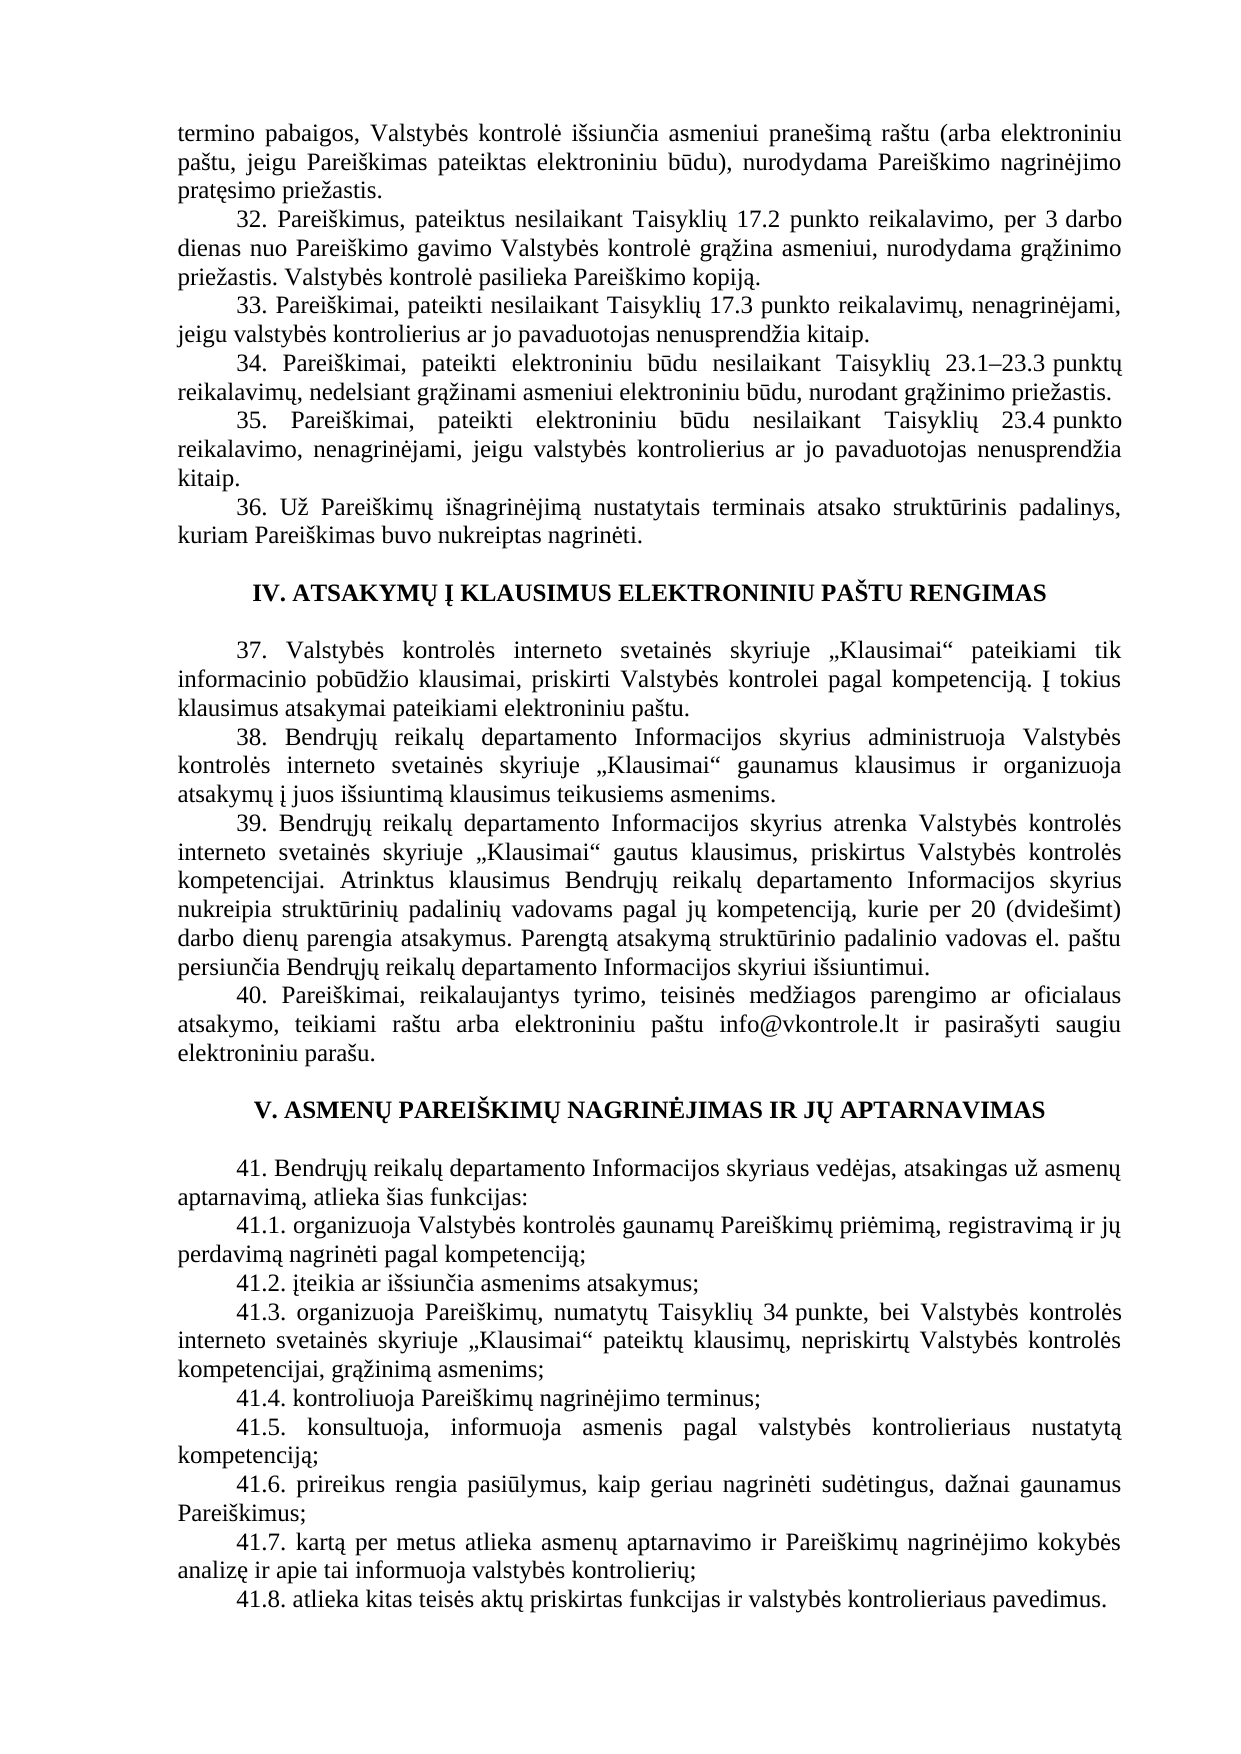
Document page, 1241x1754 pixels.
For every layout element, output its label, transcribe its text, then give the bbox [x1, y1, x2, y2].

text 34. Pareiškimai, pateikti elektroniniu būdu nesilaikant Taisyklių 23.1–23.3 punktų reikalavimų, nedelsiant grąžinami asmeniui elektroniniu būdu, nurodant grąžinimo priežastis. [177, 348, 1122, 406]
text 32. Pareiškimus, pateiktus nesilaikant Taisyklių 17.2 punkto reikalavimo, per 3 darbo dienas nuo Pareiškimo gavimo Valstybės kontrolė grąžina asmeniui, nurodydama grąžinimo priežastis. Valstybės kontrolė pasilieka Pareiškimo kopiją. [177, 204, 1122, 291]
text 35. Pareiškimai, pateikti elektroniniu būdu nesilaikant Taisyklių 23.4 punkto reikalavimo, nenagrinėjami, jeigu valstybės kontrolierius ar jo pavaduotojas nenusprendžia kitaip. [177, 406, 1122, 492]
text 41.3. organizuoja Pareiškimų, numatytų Taisyklių 34 punkte, bei Valstybės kontrolės interneto svetainės skyriuje „Klausimai“ pateiktų klausimų, nepriskirtų Valstybės kontrolės kompetencijai, grąžinimą asmenims; [177, 1297, 1122, 1383]
text termino pabaigos, Valstybės kontrolė išsiunčia asmeniui pranešimą raštu (arba elektroniniu paštu, jeigu Pareiškimas pateiktas elektroniniu būdu), nurodydama Pareiškimo nagrinėjimo pratęsimo priežastis. [177, 118, 1122, 204]
text 38. Bendrųjų reikalų departamento Informacijos skyrius administruoja Valstybės kontrolės interneto svetainės skyriuje „Klausimai“ gaunamus klausimus ir organizuoja atsakymų į juos išsiuntimą klausimus teikusiems asmenims. [177, 722, 1122, 808]
text 41.8. atlieka kitas teisės aktų priskirtas funkcijas ir valstybės kontrolieriaus pavedimus. [177, 1584, 1122, 1613]
text 41.1. organizuoja Valstybės kontrolės gaunamų Pareiškimų priėmimą, registravimą ir jų perdavimą nagrinėti pagal kompetenciją; [177, 1211, 1122, 1268]
text 41.2. įteikia ar išsiunčia asmenims atsakymus; [177, 1268, 1122, 1297]
text 33. Pareiškimai, pateikti nesilaikant Taisyklių 17.3 punkto reikalavimų, nenagrinėjami, jeigu valstybės kontrolierius ar jo pavaduotojas nenusprendžia kitaip. [177, 291, 1122, 348]
text IV. ATSAKYMŲ Į KLAUSIMUS ELEKTRONINIU PAŠTU RENGIMAS [177, 578, 1122, 607]
text 41. Bendrųjų reikalų departamento Informacijos skyriaus vedėjas, atsakingas už asmenų aptarnavimą, atlieka šias funkcijas: [177, 1153, 1122, 1211]
text 40. Pareiškimai, reikalaujantys tyrimo, teisinės medžiagos parengimo ar oficialaus atsakymo, teikiami raštu arba elektroniniu paštu info@vkontrole.lt ir pasirašyti saugiu elektroniniu parašu. [177, 981, 1122, 1067]
text 37. Valstybės kontrolės interneto svetainės skyriuje „Klausimai“ pateikiami tik informacinio pobūdžio klausimai, priskirti Valstybės kontrolei pagal kompetenciją. Į tokius klausimus atsakymai pateikiami elektroniniu paštu. [177, 636, 1122, 722]
text V. ASMENŲ PAREIŠKIMŲ NAGRINĖJIMAS IR JŲ APTARNAVIMAS [177, 1096, 1122, 1124]
text 41.6. prireikus rengia pasiūlymus, kaip geriau nagrinėti sudėtingus, dažnai gaunamus Pareiškimus; [177, 1469, 1122, 1527]
text 41.5. konsultuoja, informuoja asmenis pagal valstybės kontrolieriaus nustatytą kompetenciją; [177, 1412, 1122, 1469]
text 39. Bendrųjų reikalų departamento Informacijos skyrius atrenka Valstybės kontrolės interneto svetainės skyriuje „Klausimai“ gautus klausimus, priskirtus Valstybės kontrolės kompetencijai. Atrinktus klausimus Bendrųjų reikalų departamento Informacijos skyrius nukreipia struktūrinių padalinių vadovams pagal jų kompetenciją, kurie per 20 (dvidešimt) darbo dienų parengia atsakymus. Parengtą atsakymą struktūrinio padalinio vadovas el. paštu persiunčia Bendrųjų reikalų departamento Informacijos skyriui išsiuntimui. [177, 808, 1122, 981]
text 41.4. kontroliuoja Pareiškimų nagrinėjimo terminus; [177, 1383, 1122, 1412]
text 36. Už Pareiškimų išnagrinėjimą nustatytais terminais atsako struktūrinis padalinys, kuriam Pareiškimas buvo nukreiptas nagrinėti. [177, 492, 1122, 549]
text 41.7. kartą per metus atlieka asmenų aptarnavimo ir Pareiškimų nagrinėjimo kokybės analizę ir apie tai informuoja valstybės kontrolierių; [177, 1527, 1122, 1584]
